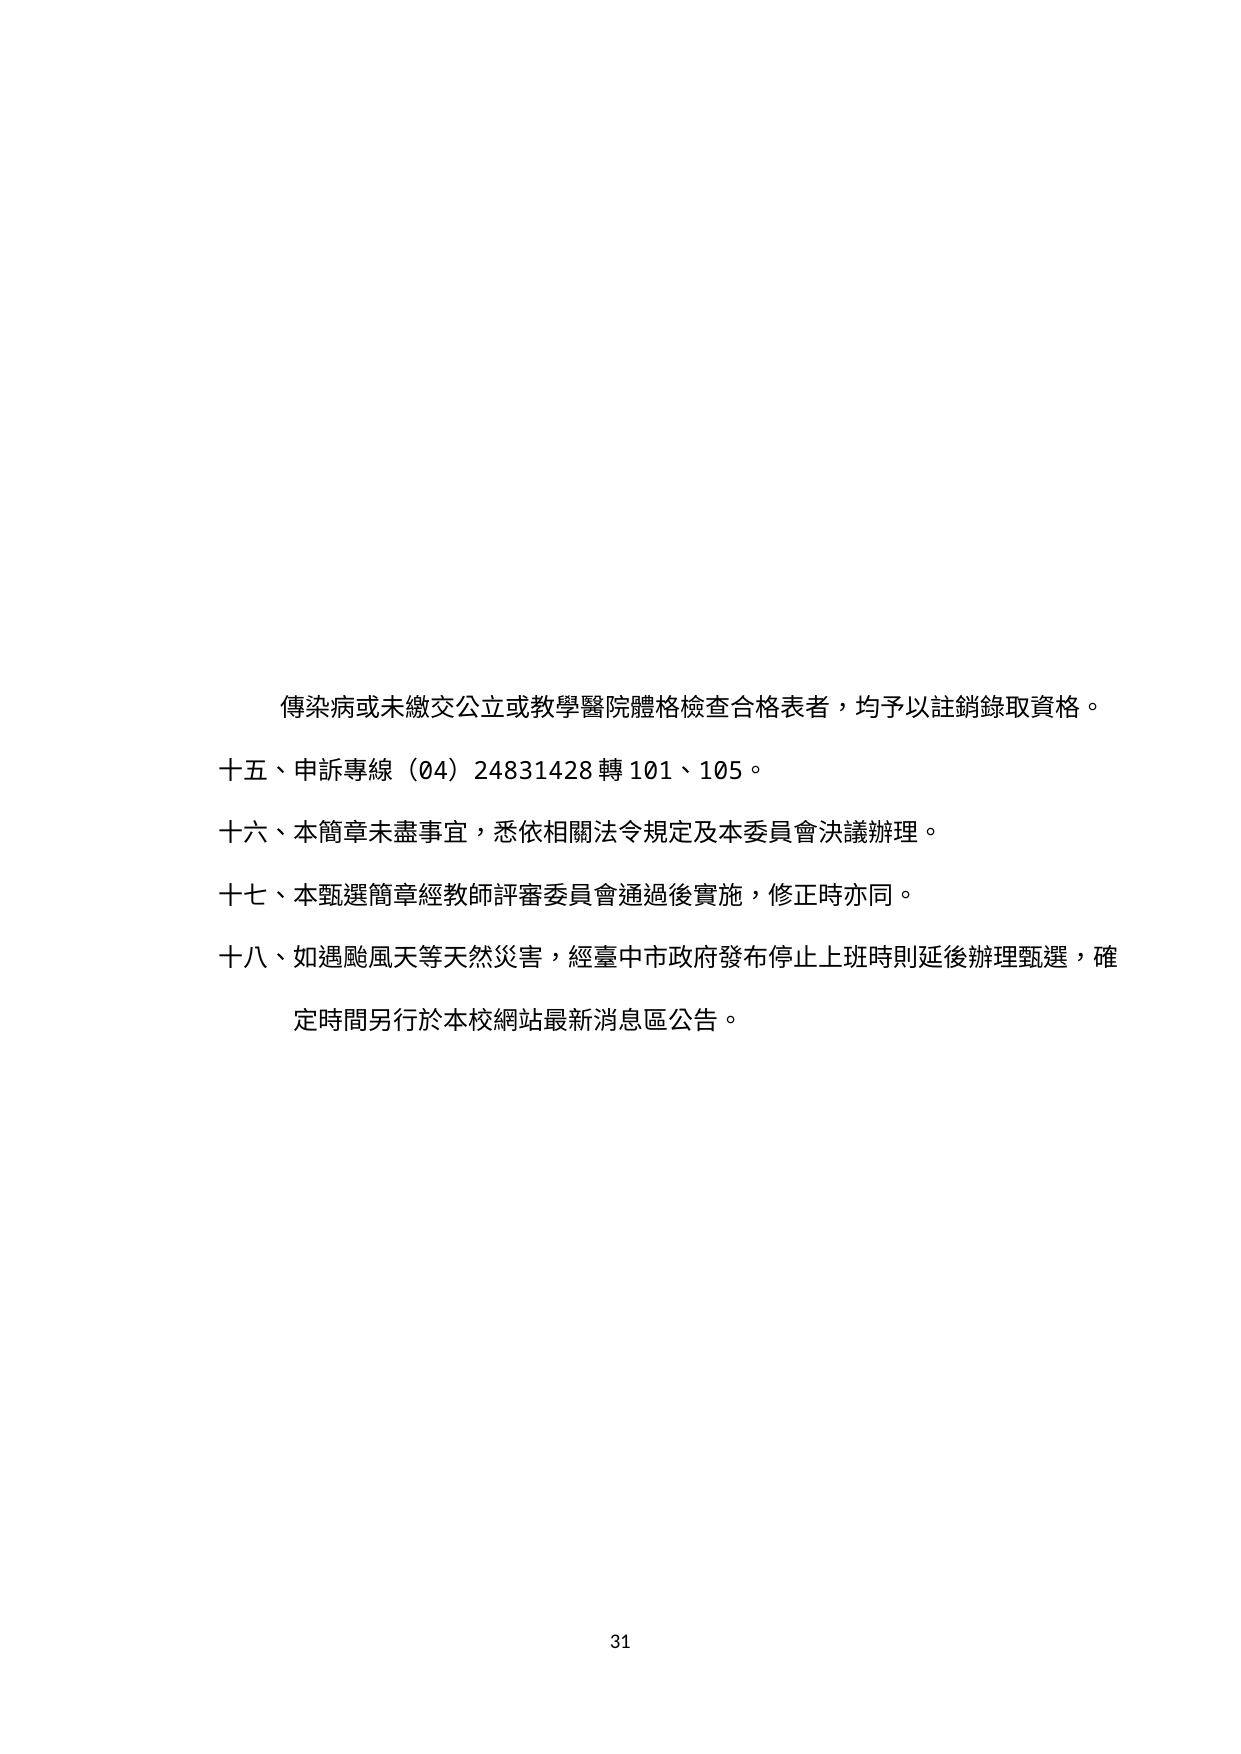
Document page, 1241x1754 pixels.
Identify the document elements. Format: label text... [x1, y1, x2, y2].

text 十八、如遇颱風天等天然災害，經臺中市政府發布停止上班時則延後辦理甄選，確定時間另行於本校網站最新消息區公告。 [218, 914, 1122, 1039]
text 十五、申訴專線（04）24831428轉101、105。 [218, 727, 1122, 789]
text 傳染病或未繳交公立或教學醫院體格檢查合格表者，均予以註銷錄取資格。 [231, 664, 1122, 727]
text 十六、本簡章未盡事宜，悉依相關法令規定及本委員會決議辦理。 [218, 789, 1122, 852]
text 十七、本甄選簡章經教師評審委員會通過後實施，修正時亦同。 [218, 852, 1122, 914]
